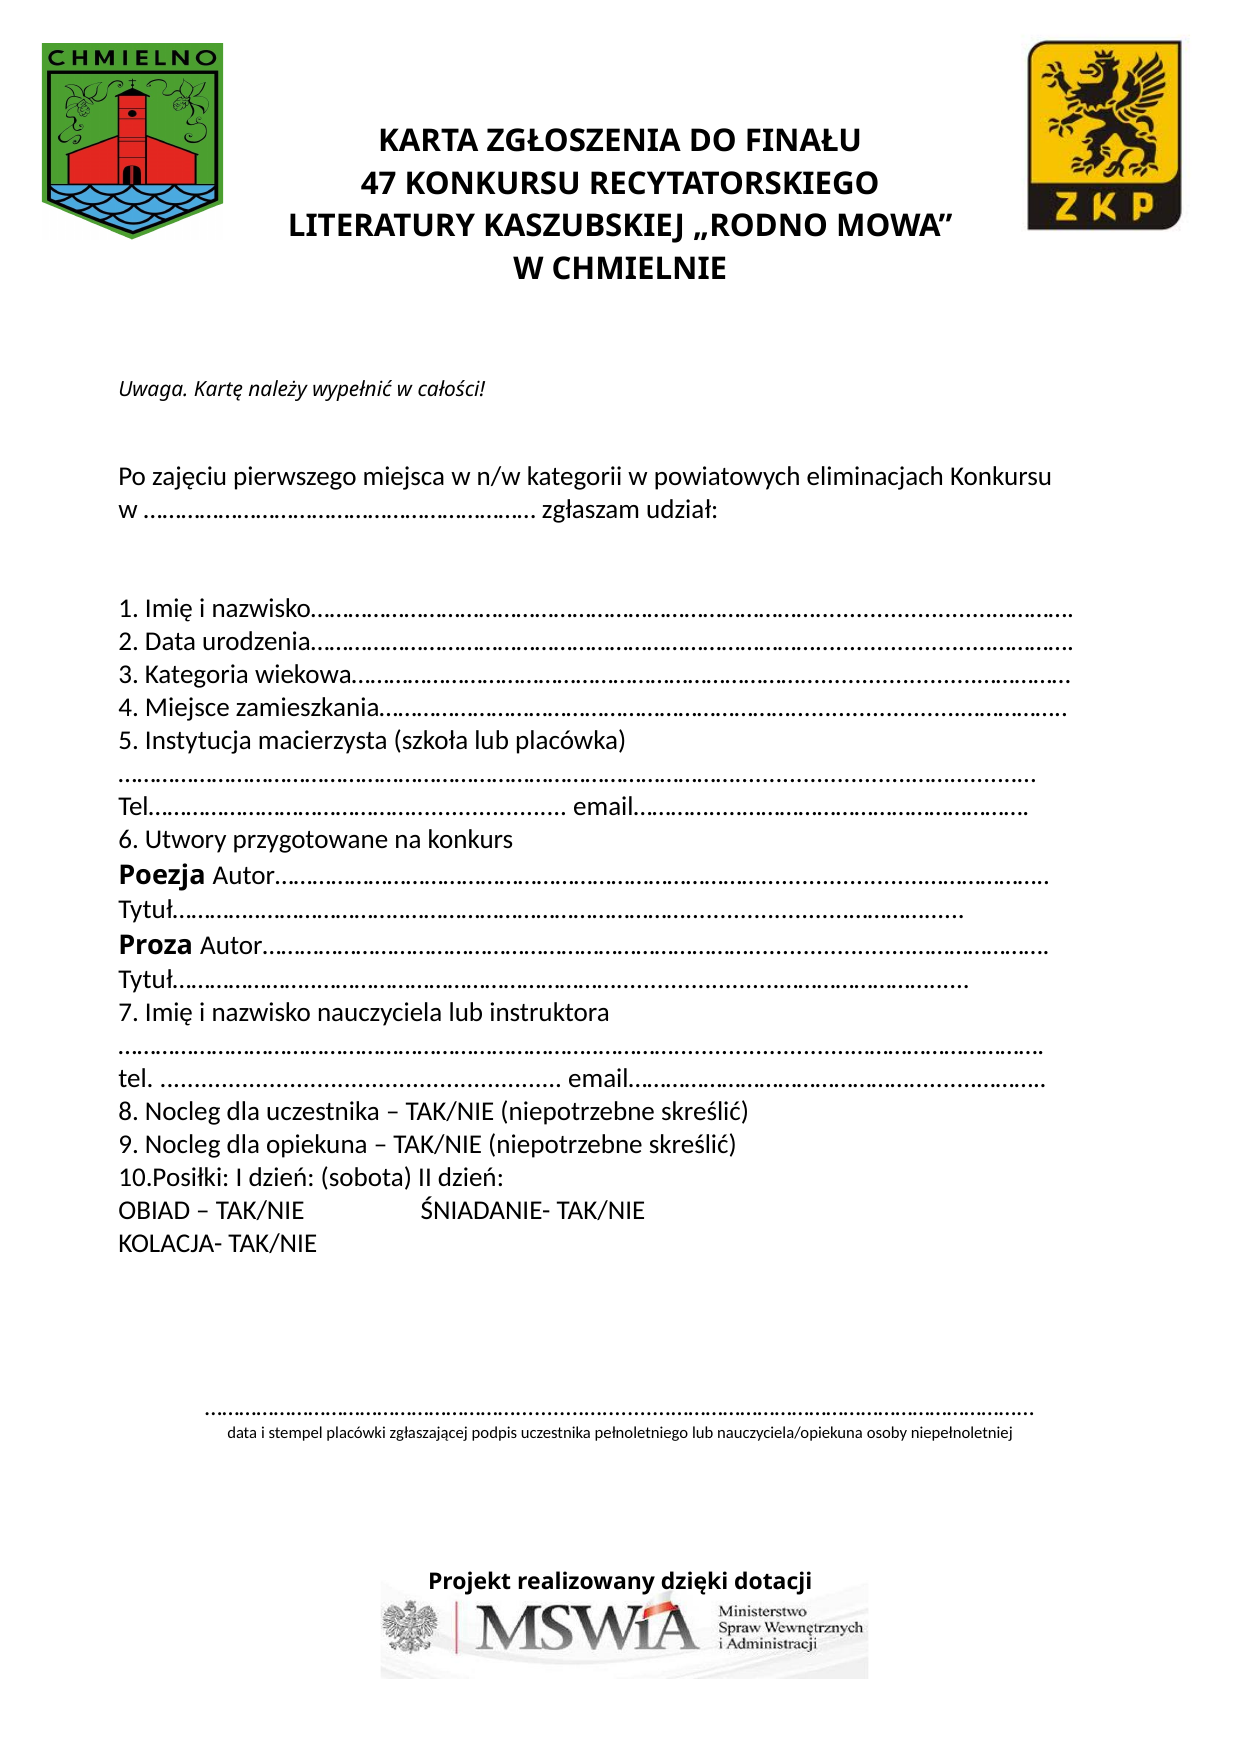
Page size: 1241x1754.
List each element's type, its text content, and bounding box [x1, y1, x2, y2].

text 1. Imię i nazwisko………………………………………………………………………..........................…………. [118, 591, 1122, 624]
text …………………………………………………………………..…………..........................…………………………. [118, 1028, 1122, 1061]
text 10.Posiłki: I dzień: (sobota) II dzień: [118, 1160, 1122, 1193]
text Po zajęciu pierwszego miejsca w n/w kategorii w powiatowych eliminacjach Konkursu [118, 459, 1122, 492]
text 5. Instytucja macierzysta (szkoła lub placówka) [118, 723, 1122, 756]
text ………………………………………………...........…...........……………………………………………………... [118, 1391, 1122, 1422]
text 4. Miejsce zamieszkania………………………………………………………….........................…………….. [118, 690, 1122, 723]
text Tel……………………………………....................... email………….....………………………………………. [118, 789, 1122, 822]
text tel. ........................................................... email………………………………………..........……….. [118, 1061, 1122, 1094]
text KOLACJA- TAK/NIE [118, 1226, 1122, 1259]
text 2. Data urodzenia………………………………………………………………………..........................…………. [118, 624, 1122, 657]
text Projekt realizowany dzięki dotacji [118, 1565, 380, 1596]
text Proza Autor……………………………………………………………………........................…………………. [118, 925, 1122, 962]
text 6. Utwory przygotowane na konkurs [118, 822, 1122, 855]
text 7. Imię i nazwisko nauczyciela lub instruktora [118, 995, 1122, 1028]
text KARTA ZGŁOSZENIA DO FINAŁU [224, 118, 984, 161]
text Uwaga. Kartę należy wypełnić w całości! [118, 374, 1122, 402]
text W CHMIELNIE [118, 246, 1122, 288]
text ………………………………………………………………………………………..........................……..........… [118, 756, 1122, 789]
text OBIAD – TAK/NIE ŚNIADANIE- TAK/NIE [118, 1193, 1122, 1226]
text 47 KONKURSU RECYTATORSKIEGO [224, 161, 984, 203]
text Tytuł…………………..…………………………………………........................……………………...... [118, 962, 1122, 995]
text Poezja Autor……………………………………………………………………........................……………….. [118, 855, 1122, 892]
text data i stempel placówki zgłaszającej podpis uczestnika pełnoletniego lub nauczyciela/opiekuna osoby niepełnoletniej [118, 1422, 1122, 1442]
text 9. Nocleg dla opiekuna – TAK/NIE (niepotrzebne skreślić) [118, 1127, 1122, 1160]
text Tytuł…………..…………………..………………………………………........................…………...... [118, 892, 1122, 925]
text LITERATURY KASZUBSKIEJ „RODNO MOWA” [118, 203, 984, 246]
text w ……………………………………………………… zgłaszam udział: [118, 492, 1122, 525]
text Projekt realizowany dzięki dotacji [869, 1565, 1122, 1596]
text 8. Nocleg dla uczestnika – TAK/NIE (niepotrzebne skreślić) [118, 1094, 1122, 1127]
text 3. Kategoria wiekowa………………………………………………………………..........................…………… [118, 657, 1122, 690]
